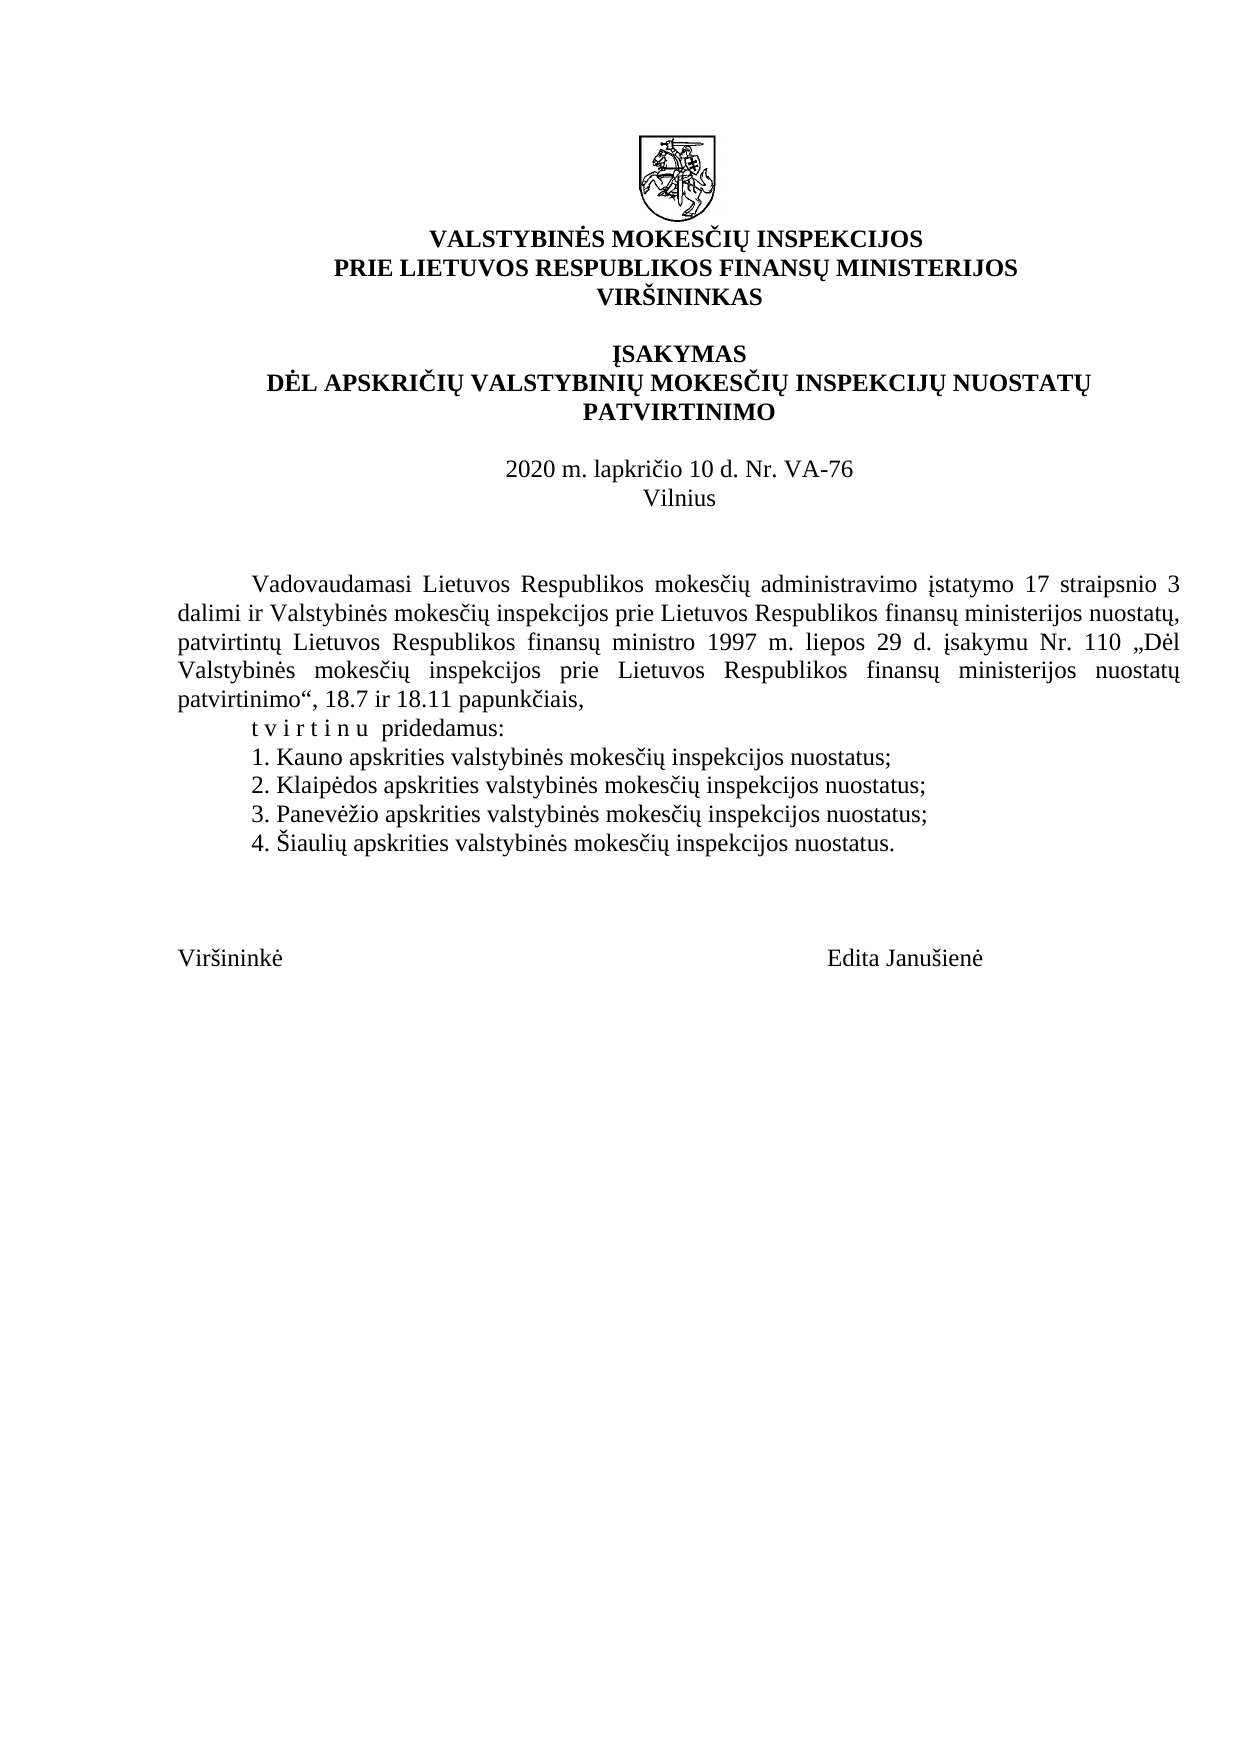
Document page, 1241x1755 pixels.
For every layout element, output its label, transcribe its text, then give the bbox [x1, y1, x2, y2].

text DĖL APSKRIČIŲ VALSTYBINIŲ MOKESČIŲ INSPEKCIJŲ NUOSTATŲ PATVIRTINIMO [177, 368, 1181, 425]
text Vilnius [177, 483, 1181, 512]
text 2. Klaipėdos apskrities valstybinės mokesčių inspekcijos nuostatus; [177, 770, 1181, 799]
text ĮSAKYMAS [177, 339, 1181, 368]
text 3. Panevėžio apskrities valstybinės mokesčių inspekcijos nuostatus; [177, 799, 1181, 828]
text tvirtinu pridedamus: [177, 713, 1181, 742]
text 2020 m. lapkričio 10 d. Nr. VA-76 [177, 454, 1181, 483]
text Viršininkė Edita Janušienė [177, 943, 1181, 972]
text 1. Kauno apskrities valstybinės mokesčių inspekcijos nuostatus; [177, 742, 1181, 770]
text Vadovaudamasi Lietuvos Respublikos mokesčių administravimo įstatymo 17 straipsnio 3 dalimi ir Valstybinės mokesčių inspekcijos prie Lietuvos Respublikos finansų ministerijos nuostatų, patvirtintų Lietuvos Respublikos finansų ministro 1997 m. liepos 29 d. įsakymu Nr. 110 „Dėl Valstybinės mokesčių inspekcijos prie Lietuvos Respublikos finansų ministerijos nuostatų patvirtinimo“, 18.7 ir 18.11 papunkčiais, [177, 569, 1181, 713]
text VALSTYBINĖS MOKESČIŲ INSPEKCIJOS PRIE LIETUVOS RESPUBLIKOS FINANSŲ MINISTERIJOS VIRŠININKAS [177, 224, 1181, 310]
text 4. Šiaulių apskrities valstybinės mokesčių inspekcijos nuostatus. [177, 828, 1181, 857]
